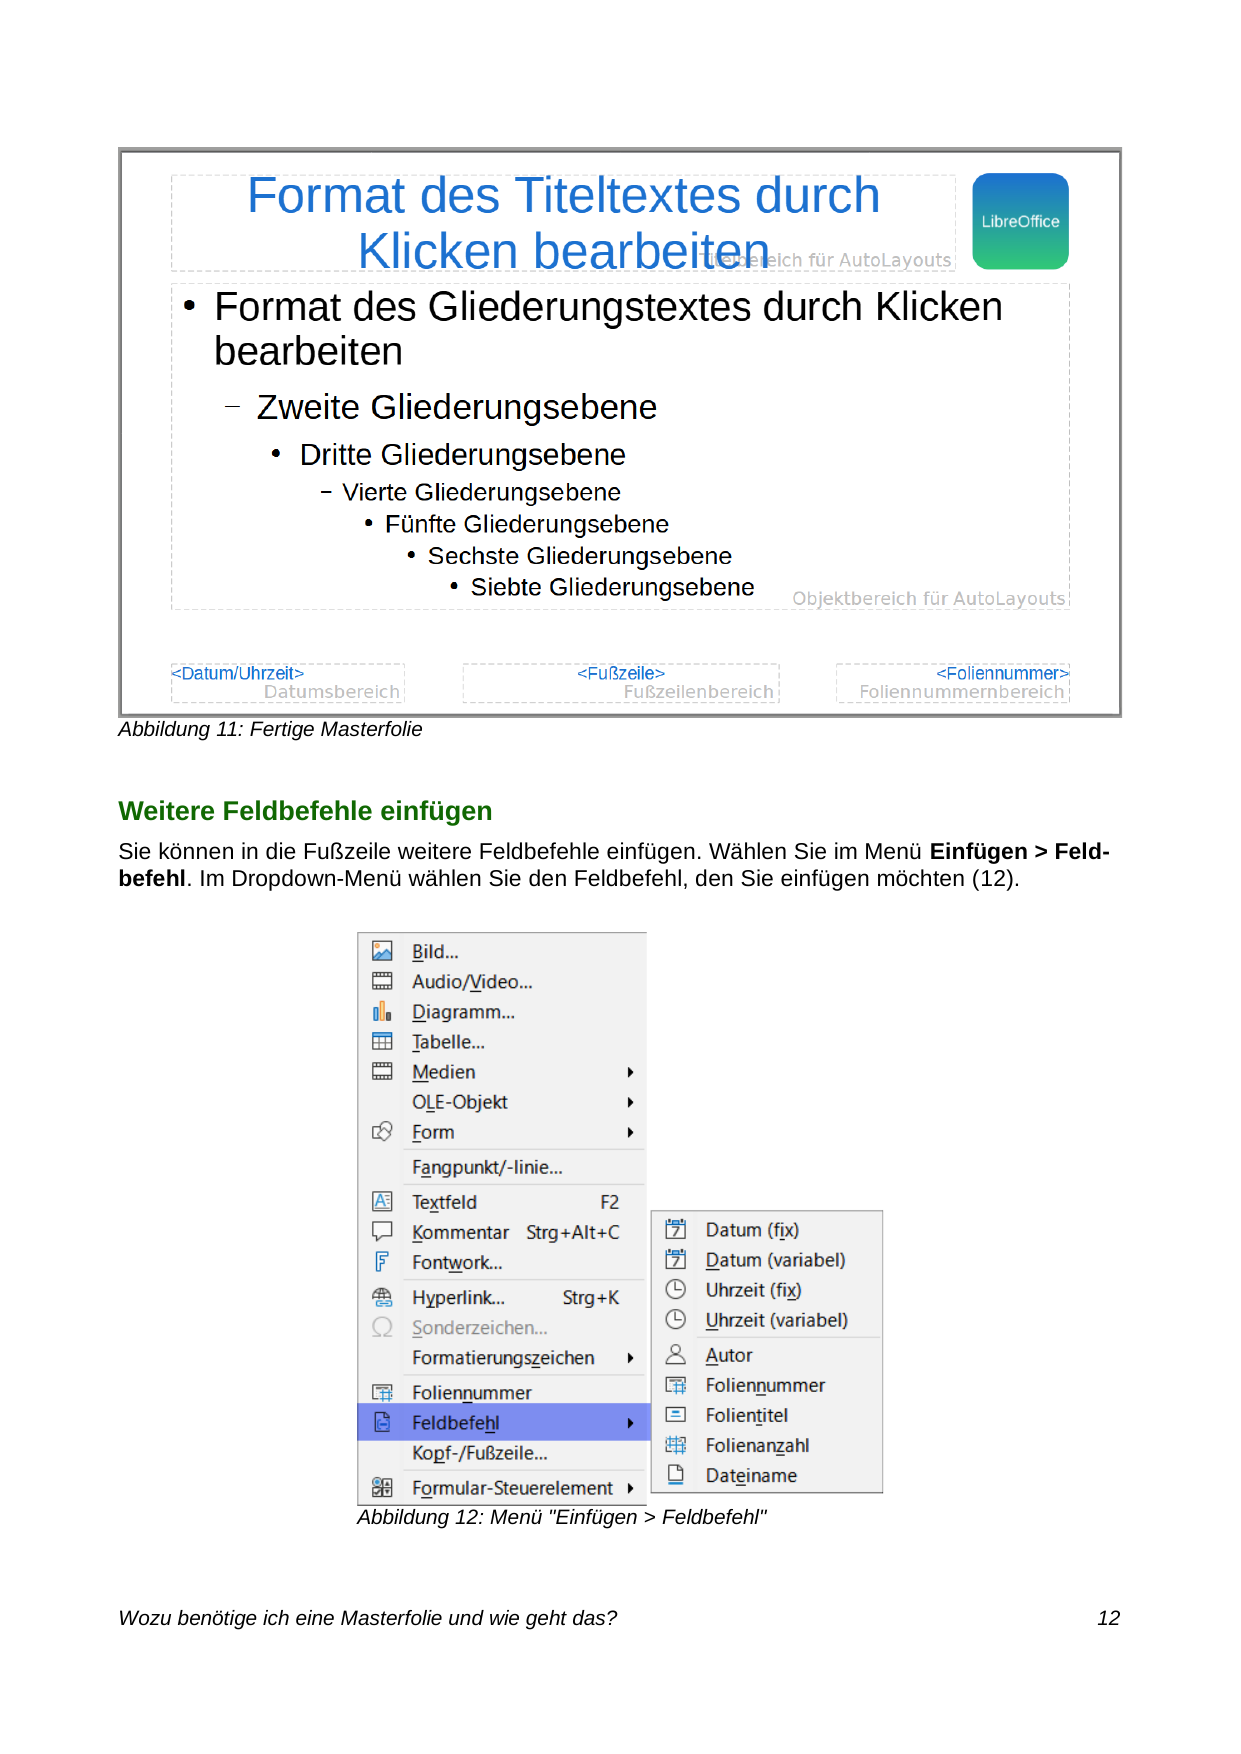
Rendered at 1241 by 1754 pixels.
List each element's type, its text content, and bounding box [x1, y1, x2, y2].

subtitle Weitere Feldbefehle einfügen [118, 794, 1122, 826]
picture [357, 932, 884, 1506]
text Abbildung 12: Menü "Einfügen > Feldbefehl" [357, 1506, 883, 1529]
text Abbildung 11: Fertige Masterfolie [118, 718, 1122, 741]
picture [118, 147, 1123, 718]
text Sie können in die Fußzeile weitere Feldbefehle einfügen. Wählen Sie im Menü Einfügen > Feld­befehl. Im Dropdown-Menü wählen Sie den Feldbefehl, den Sie einfügen möchten (Abbildung 12). [118, 837, 1122, 892]
